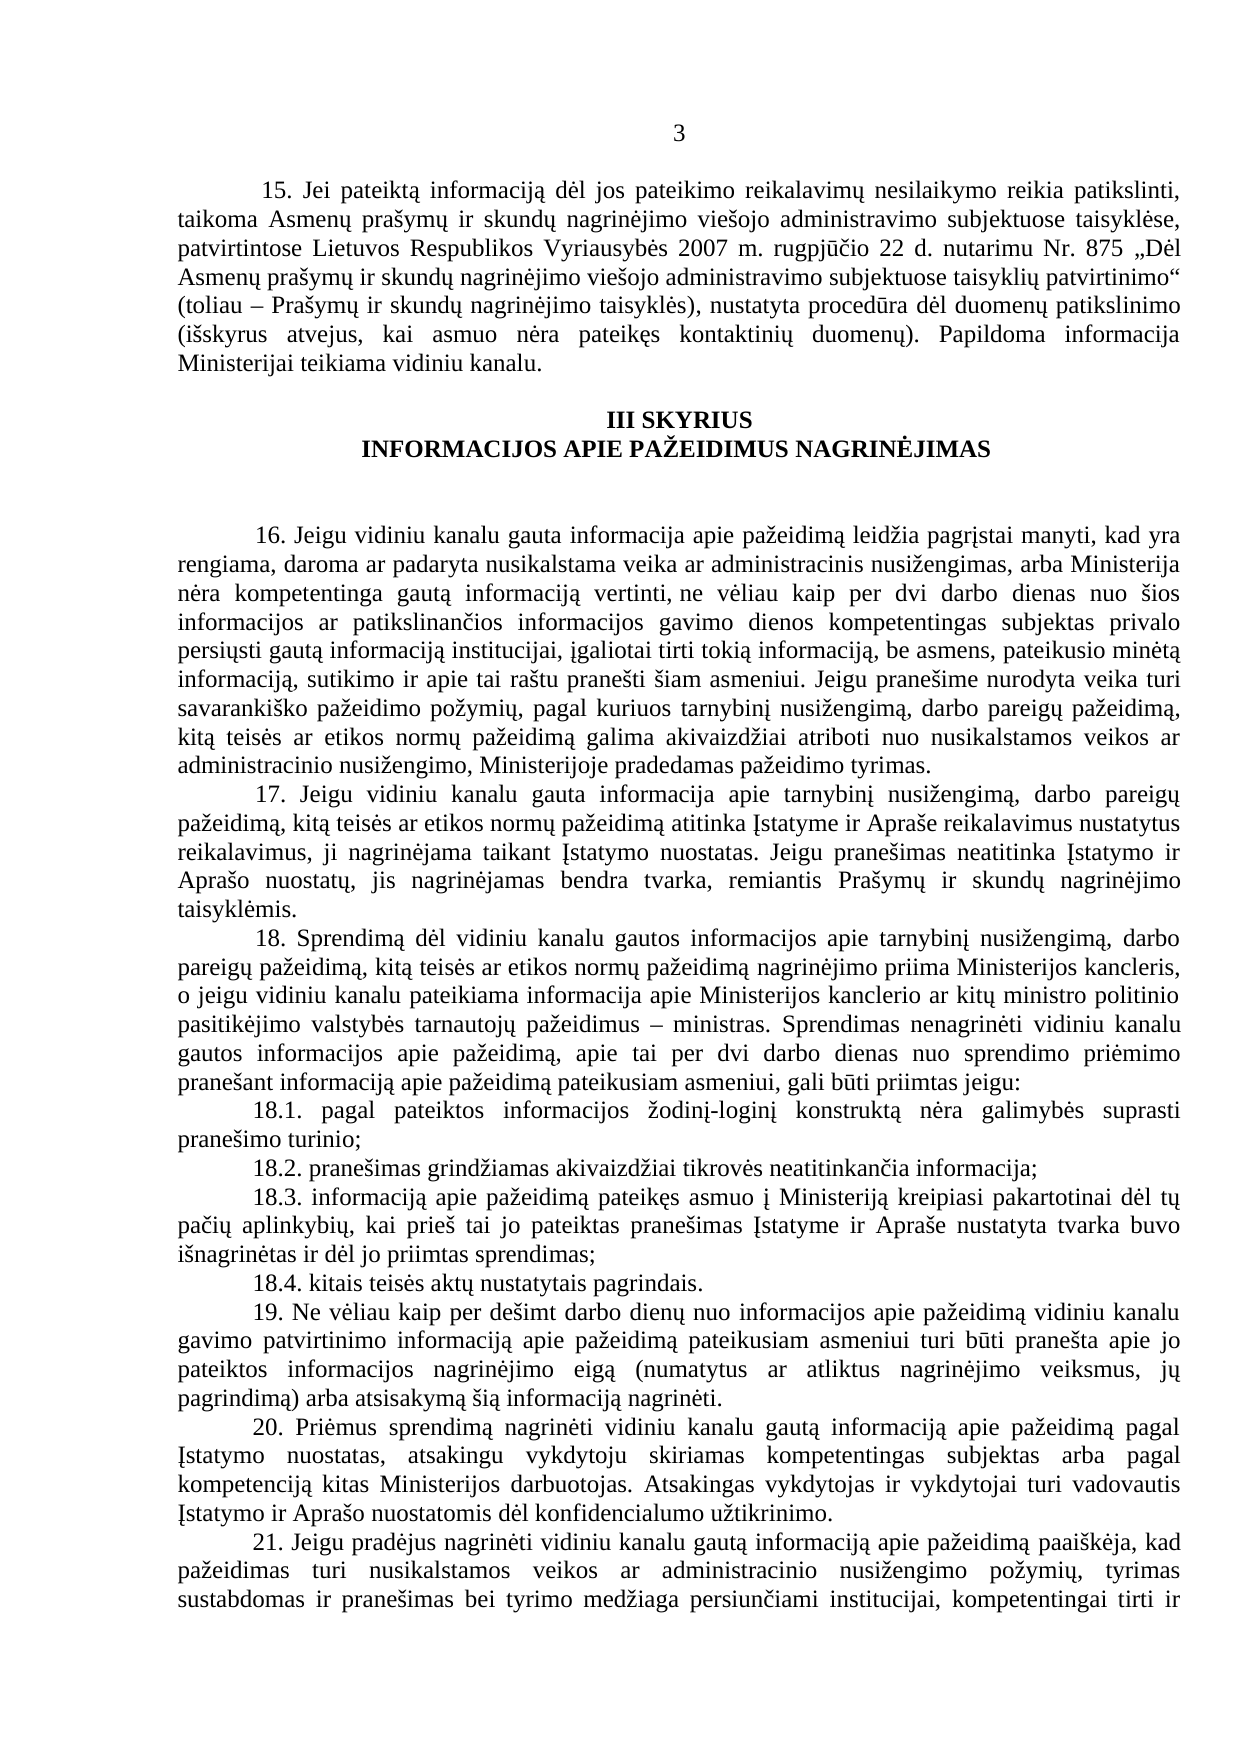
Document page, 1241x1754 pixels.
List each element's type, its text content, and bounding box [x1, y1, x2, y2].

text 19. Ne vėliau kaip per dešimt darbo dienų nuo informacijos apie pažeidimą vidiniu kanalu gavimo patvirtinimo informaciją apie pažeidimą pateikusiam asmeniui turi būti pranešta apie jo pateiktos informacijos nagrinėjimo eigą (numatytus ar atliktus nagrinėjimo veiksmus, jų pagrindimą) arba atsisakymą šią informaciją nagrinėti. [177, 1297, 1181, 1412]
text 21. Jeigu pradėjus nagrinėti vidiniu kanalu gautą informaciją apie pažeidimą paaiškėja, kad pažeidimas turi nusikalstamos veikos ar administracinio nusižengimo požymių, tyrimas sustabdomas ir pranešimas bei tyrimo medžiaga persiunčiami institucijai, kompetentingai tirti ir [177, 1527, 1181, 1613]
text III SKYRIUS [177, 406, 1181, 434]
text 18.2. pranešimas grindžiamas akivaizdžiai tikrovės neatitinkančia informacija; [177, 1153, 1181, 1182]
text 18. Sprendimą dėl vidiniu kanalu gautos informacijos apie tarnybinį nusižengimą, darbo pareigų pažeidimą, kitą teisės ar etikos normų pažeidimą nagrinėjimo priima Ministerijos kancleris, o jeigu vidiniu kanalu pateikiama informacija apie Ministerijos kanclerio ar kitų ministro politinio pasitikėjimo valstybės tarnautojų pažeidimus – ministras. Sprendimas nenagrinėti vidiniu kanalu gautos informacijos apie pažeidimą, apie tai per dvi darbo dienas nuo sprendimo priėmimo pranešant informaciją apie pažeidimą pateikusiam asmeniui, gali būti priimtas jeigu: [177, 923, 1181, 1096]
text INFORMACIJOS APIE PAŽEIDIMUS NAGRINĖJIMAS [177, 434, 1181, 463]
text 18.4. kitais teisės aktų nustatytais pagrindais. [177, 1268, 1181, 1297]
text 15. Jei pateiktą informaciją dėl jos pateikimo reikalavimų nesilaikymo reikia patikslinti, taikoma Asmenų prašymų ir skundų nagrinėjimo viešojo administravimo subjektuose taisyklėse, patvirtintose Lietuvos Respublikos Vyriausybės 2007 m. rugpjūčio 22 d. nutarimu Nr. 875 „Dėl Asmenų prašymų ir skundų nagrinėjimo viešojo administravimo subjektuose taisyklių patvirtinimo“ (toliau – Prašymų ir skundų nagrinėjimo taisyklės), nustatyta procedūra dėl duomenų patikslinimo (išskyrus atvejus, kai asmuo nėra pateikęs kontaktinių duomenų). Papildoma informacija Ministerijai teikiama vidiniu kanalu. [177, 176, 1181, 377]
text 20. Priėmus sprendimą nagrinėti vidiniu kanalu gautą informaciją apie pažeidimą pagal Įstatymo nuostatas, atsakingu vykdytoju skiriamas kompetentingas subjektas arba pagal kompetenciją kitas Ministerijos darbuotojas. Atsakingas vykdytojas ir vykdytojai turi vadovautis Įstatymo ir Aprašo nuostatomis dėl konfidencialumo užtikrinimo. [177, 1412, 1181, 1527]
text 17. Jeigu vidiniu kanalu gauta informacija apie tarnybinį nusižengimą, darbo pareigų pažeidimą, kitą teisės ar etikos normų pažeidimą atitinka Įstatyme ir Apraše reikalavimus nustatytus reikalavimus, ji nagrinėjama taikant Įstatymo nuostatas. Jeigu pranešimas neatitinka Įstatymo ir Aprašo nuostatų, jis nagrinėjamas bendra tvarka, remiantis Prašymų ir skundų nagrinėjimo taisyklėmis. [177, 779, 1181, 923]
text 18.3. informaciją apie pažeidimą pateikęs asmuo į Ministeriją kreipiasi pakartotinai dėl tų pačių aplinkybių, kai prieš tai jo pateiktas pranešimas Įstatyme ir Apraše nustatyta tvarka buvo išnagrinėtas ir dėl jo priimtas sprendimas; [177, 1182, 1181, 1268]
text 18.1. pagal pateiktos informacijos žodinį-loginį konstruktą nėra galimybės suprasti pranešimo turinio; [177, 1096, 1181, 1153]
text 16. Jeigu vidiniu kanalu gauta informacija apie pažeidimą leidžia pagrįstai manyti, kad yra rengiama, daroma ar padaryta nusikalstama veika ar administracinis nusižengimas, arba Ministerija nėra kompetentinga gautą informaciją vertinti, ne vėliau kaip per dvi darbo dienas nuo šios informacijos ar patikslinančios informacijos gavimo dienos kompetentingas subjektas privalo persiųsti gautą informaciją institucijai, įgaliotai tirti tokią informaciją, be asmens, pateikusio minėtą informaciją, sutikimo ir apie tai raštu pranešti šiam asmeniui. Jeigu pranešime nurodyta veika turi savarankiško pažeidimo požymių, pagal kuriuos tarnybinį nusižengimą, darbo pareigų pažeidimą, kitą teisės ar etikos normų pažeidimą galima akivaizdžiai atriboti nuo nusikalstamos veikos ar administracinio nusižengimo, Ministerijoje pradedamas pažeidimo tyrimas. [177, 521, 1181, 779]
